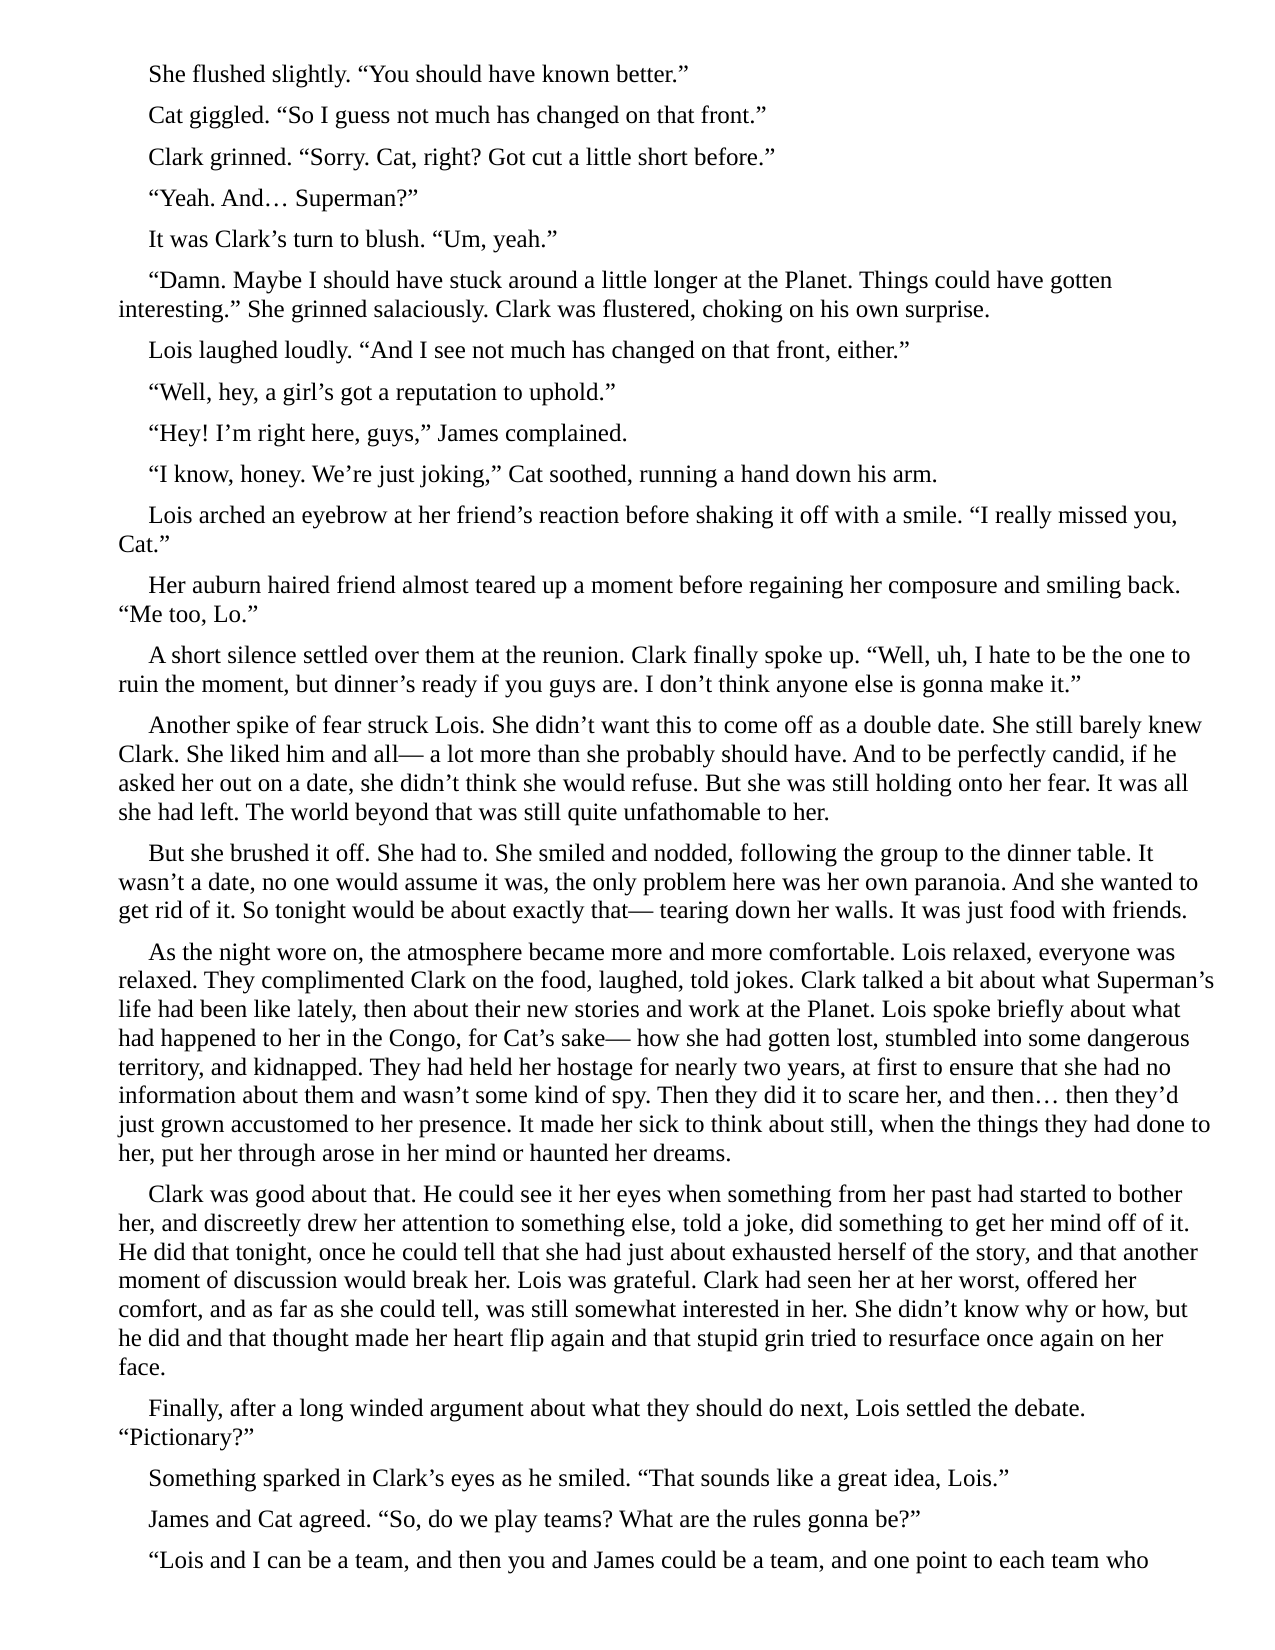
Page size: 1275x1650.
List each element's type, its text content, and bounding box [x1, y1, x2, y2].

text Lois arched an eyebrow at her friend’s reaction before shaking it off with a smile. “I really missed you, Cat.” [118, 500, 1216, 558]
text As the night wore on, the atmosphere became more and more comfortable. Lois relaxed, everyone was relaxed. They complimented Clark on the food, laughed, told jokes. Clark talked a bit about what Superman’s life had been like lately, then about their new stories and work at the Planet. Lois spoke briefly about what had happened to her in the Congo, for Cat’s sake— how she had gotten lost, stumbled into some dangerous territory, and kidnapped. They had held her hostage for nearly two years, at first to ensure that she had no information about them and wasn’t some kind of spy. Then they did it to scare her, and then… then they’d just grown accustomed to her presence. It made her sick to think about still, when the things they had done to her, put her through arose in her mind or haunted her dreams. [118, 937, 1216, 1167]
text “Damn. Maybe I should have stuck around a little longer at the Planet. Things could have gotten interesting.” She grinned salaciously. Clark was flustered, choking on his own surprise. [118, 265, 1216, 323]
text “Lois and I can be a team, and then you and James could be a team, and one point to each team who [118, 1545, 1216, 1574]
text “Hey! I’m right here, guys,” James complained. [118, 418, 1216, 447]
text James and Cat agreed. “So, do we play teams? What are the rules gonna be?” [118, 1504, 1216, 1533]
text Finally, after a long winded argument about what they should do next, Lois settled the debate. “Pictionary?” [118, 1393, 1216, 1450]
text “Yeah. And… Superman?” [118, 183, 1216, 212]
text She flushed slightly. “You should have known better.” [118, 59, 1216, 88]
text Clark was good about that. He could see it her eyes when something from her past had started to bother her, and discreetly drew her attention to something else, told a joke, did something to get her mind off of it. He did that tonight, once he could tell that she had just about exhausted herself of the story, and that another moment of discussion would break her. Lois was grateful. Clark had seen her at her worst, offered her comfort, and as far as she could tell, was still somewhat interested in her. She didn’t know why or how, but he did and that thought made her heart flip again and that stupid grin tried to resurface once again on her face. [118, 1179, 1216, 1380]
text A short silence settled over them at the reunion. Clark finally spoke up. “Well, uh, I hate to be the one to ruin the moment, but dinner’s ready if you guys are. I don’t think anyone else is gonna make it.” [118, 640, 1216, 698]
text Cat giggled. “So I guess not much has changed on that front.” [118, 100, 1216, 129]
text Clark grinned. “Sorry. Cat, right? Got cut a little short before.” [118, 142, 1216, 170]
text Her auburn haired friend almost teared up a moment before regaining her composure and smiling back. “Me too, Lo.” [118, 570, 1216, 628]
text “I know, honey. We’re just joking,” Cat soothed, running a hand down his arm. [118, 459, 1216, 488]
text “Well, hey, a girl’s got a reputation to uphold.” [118, 377, 1216, 405]
text It was Clark’s turn to blush. “Um, yeah.” [118, 224, 1216, 253]
text Lois laughed loudly. “And I see not much has changed on that front, either.” [118, 335, 1216, 364]
text Another spike of fear struck Lois. She didn’t want this to come off as a double date. She still barely knew Clark. She liked him and all— a lot more than she probably should have. And to be perfectly candid, if he asked her out on a date, she didn’t think she would refuse. But she was still holding onto her fear. It was all she had left. The world beyond that was still quite unfathomable to her. [118, 710, 1216, 825]
text But she brushed it off. She had to. She smiled and nodded, following the group to the dinner table. It wasn’t a date, no one would assume it was, the only problem here was her own paranoia. And she wanted to get rid of it. So tonight would be about exactly that— tearing down her walls. It was just food with friends. [118, 838, 1216, 924]
text Something sparked in Clark’s eyes as he smiled. “That sounds like a great idea, Lois.” [118, 1463, 1216, 1492]
